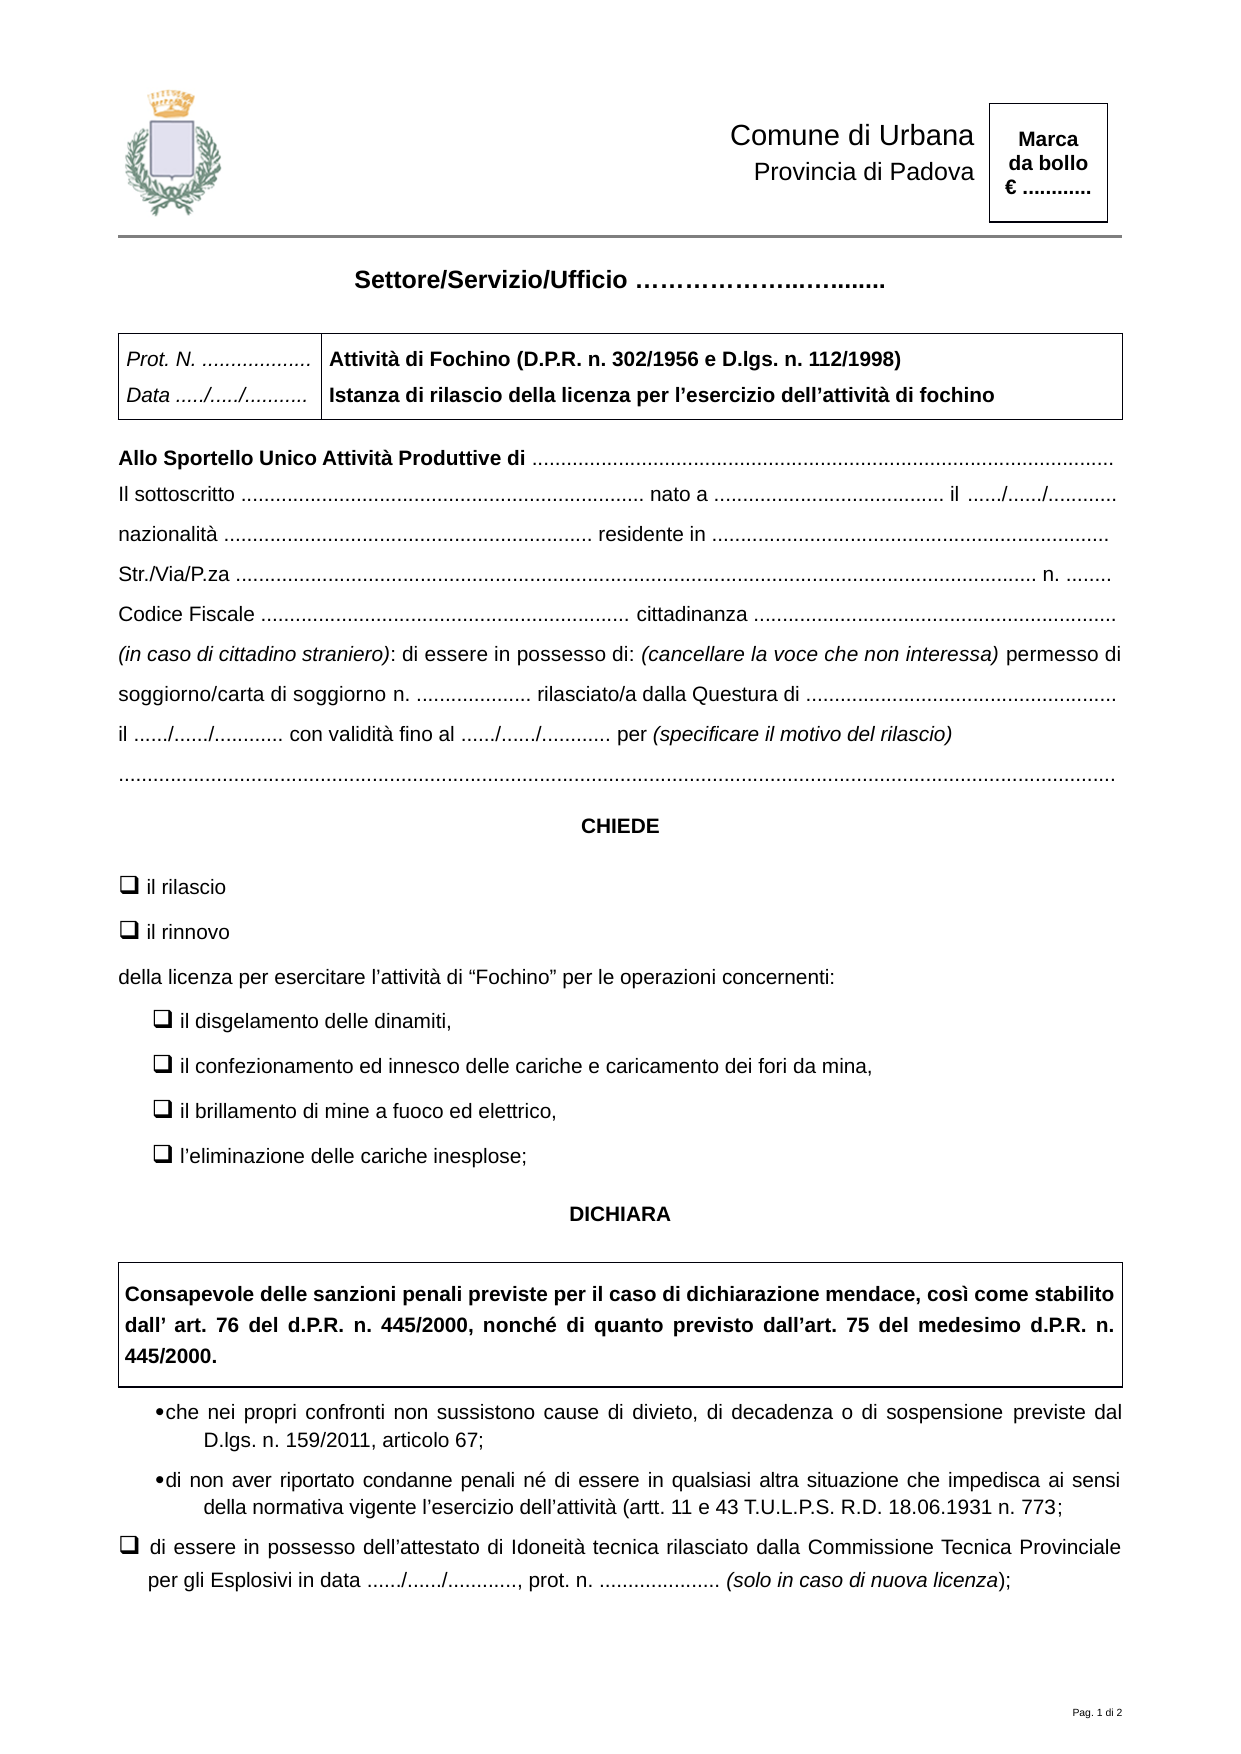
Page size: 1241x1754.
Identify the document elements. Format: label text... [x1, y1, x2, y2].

text Il sottoscritto ...................................................................... nato a ........................................ il ....../....../............ [118, 482, 1122, 506]
list che nei propri confronti non sussistono cause di divieto, di decadenza o di sospensione previste dal D.lgs. n. 159/2011, articolo 67; [156, 1400, 1122, 1452]
text  il confezionamento ed innesco delle cariche e caricamento dei fori da mina, [152, 1054, 1122, 1079]
text  il brillamento di mine a fuoco ed elettrico, [152, 1099, 1122, 1124]
text Str./Via/P.za ........................................................................................................................................... n. ........ [118, 562, 1122, 586]
table_header Marca da bollo € ............ [990, 104, 1107, 221]
text soggiorno/carta di soggiorno n. .................... rilasciato/a dalla Questura di ...................................................... [118, 682, 1122, 706]
text ............................................................................................................................................................................. [118, 762, 1122, 786]
text Comune di Urbana [118, 118, 989, 152]
text Allo Sportello Unico Attività Produttive di ..................................................................................................... [118, 445, 1122, 469]
picture [122, 87, 224, 118]
table_header Prot. N. ................... Data ...../...../........... [119, 334, 321, 419]
text della licenza per esercitare l’attività di “Fochino” per le operazioni concernenti: [118, 965, 1122, 989]
text  l’eliminazione delle cariche inesplose; [152, 1144, 1122, 1169]
text nazionalità ................................................................ residente in ..................................................................... [118, 522, 1122, 546]
picture [122, 185, 224, 219]
table_header Attività di Fochino (D.P.R. n. 302/1956 e D.lgs. n. 112/1998) Istanza di rilascio della licenza per l’esercizio dell’attività di fochino [322, 334, 1122, 419]
text  il disgelamento delle dinamiti, [152, 1009, 1122, 1034]
text [1108, 118, 1122, 152]
list di non aver riportato condanne penali né di essere in qualsiasi altra situazione che impedisca ai sensi della normativa vigente l’esercizio dell’attività (artt. 11 e 43 T.U.L.P.S. R.D. 18.06.1931 n. 773; [156, 1468, 1122, 1519]
text  di essere in possesso dell’attestato di Idoneità tecnica rilasciato dalla Commissione Tecnica Provinciale per gli Esplosivi in data ....../....../............, prot. n. ..................... (solo in caso di nuova licenza); [118, 1535, 1122, 1591]
text  il rilascio [118, 875, 1122, 900]
text Settore/Servizio/Ufficio ………………...…........ [118, 265, 1122, 293]
text Codice Fiscale ................................................................ cittadinanza ............................................................... [118, 602, 1122, 626]
text (in caso di cittadino straniero): di essere in possesso di: (cancellare la voce che non interessa) permesso di [118, 642, 1122, 666]
text CHIEDE [118, 814, 1122, 838]
picture [122, 152, 224, 157]
text Provincia di Padova [118, 157, 989, 185]
text il ....../....../............ con validità fino al ....../....../............ per (specificare il motivo del rilascio) [118, 722, 1122, 746]
text DICHIARA [118, 1201, 1122, 1225]
text  il rinnovo [118, 920, 1122, 945]
text [1108, 157, 1122, 185]
table_header Consapevole delle sanzioni penali previste per il caso di dichiarazione mendace, così come stabilito dall’ art. 76 del d.P.R. n. 445/2000, nonché di quanto previsto dall’art. 75 del medesimo d.P.R. n. 445/2000. [119, 1263, 1122, 1386]
